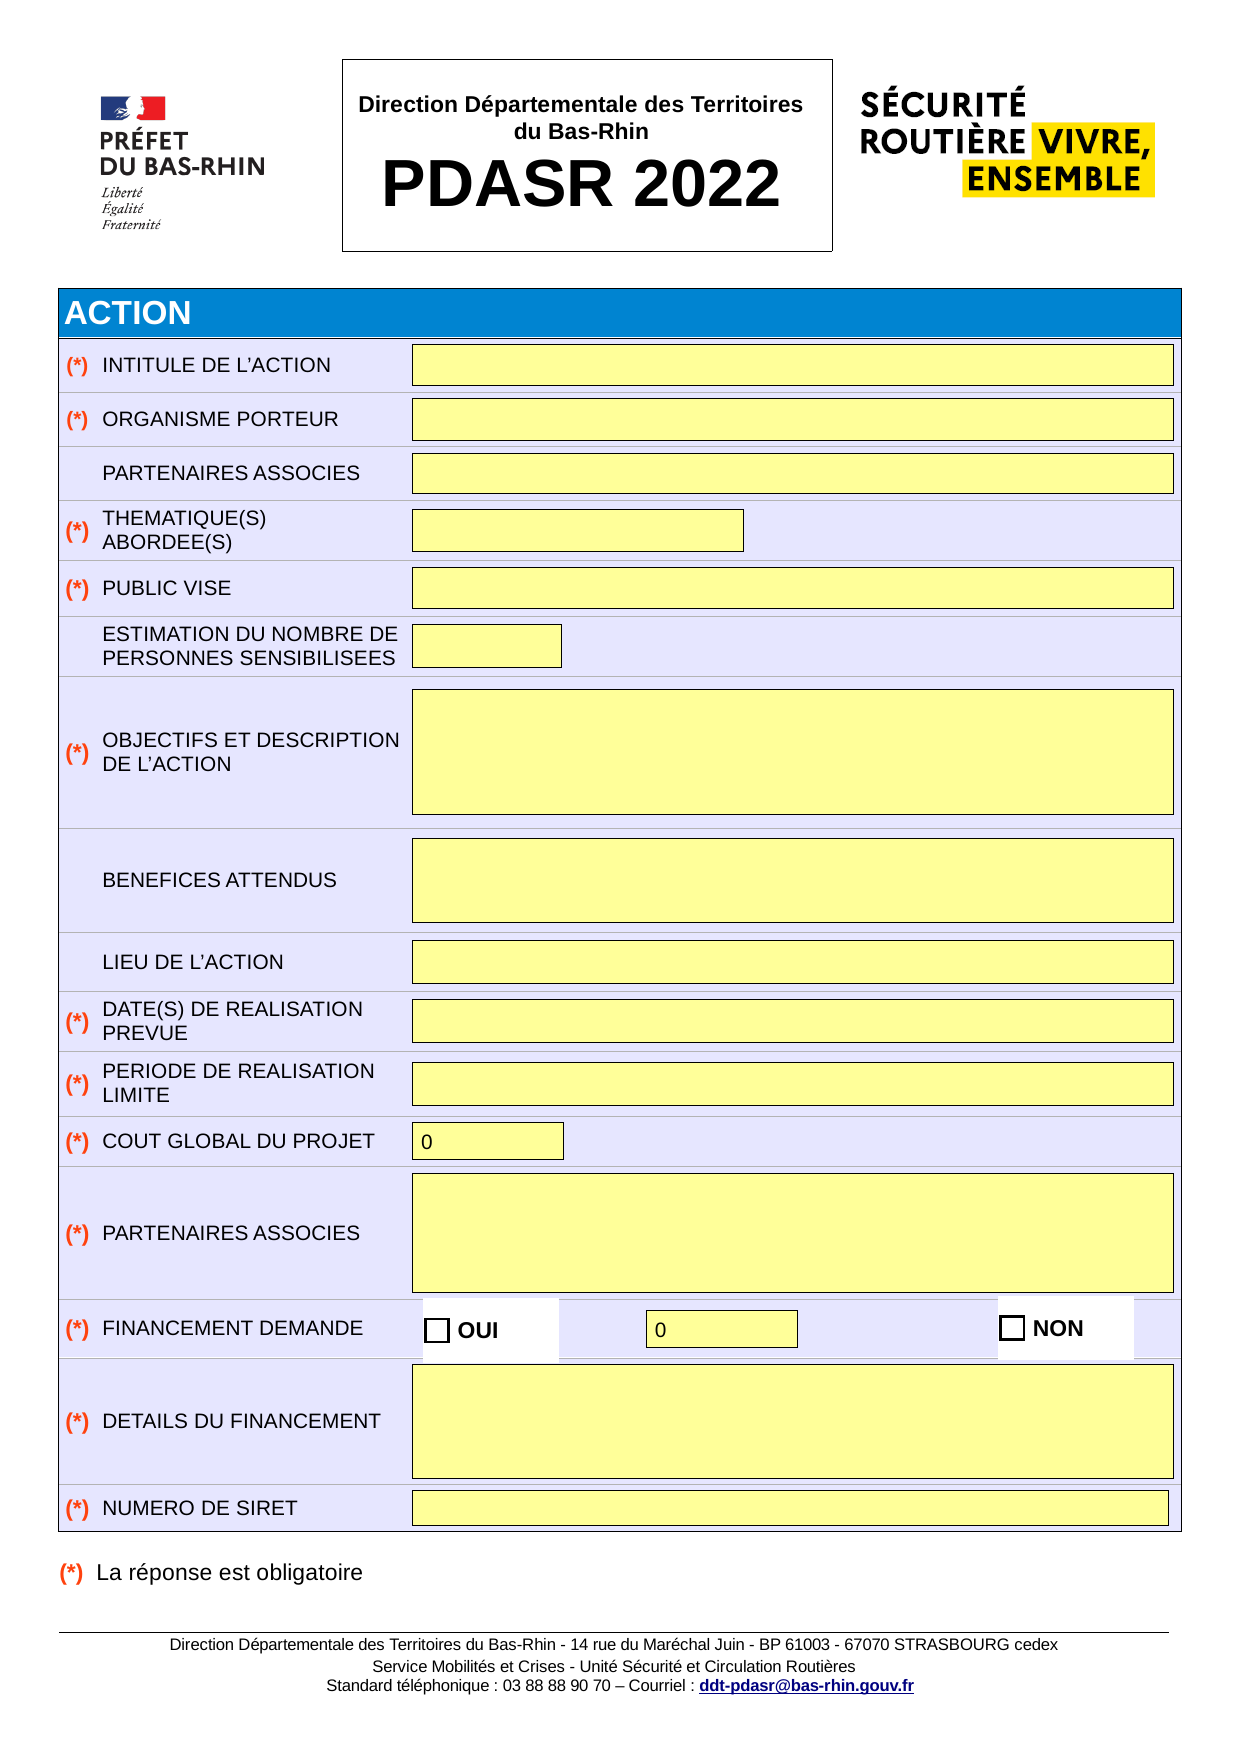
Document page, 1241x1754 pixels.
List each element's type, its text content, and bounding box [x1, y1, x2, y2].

table_cell (*) [59, 1167, 96, 1299]
table_header INTITULE DE L’ACTION [96, 339, 406, 392]
table_cell [406, 992, 1181, 1051]
table_cell PARTENAIRES ASSOCIES [96, 447, 406, 500]
table_cell [406, 933, 1181, 991]
table_cell [406, 829, 1181, 932]
table_cell BENEFICES ATTENDUS [96, 829, 406, 932]
table_cell (*) [59, 992, 96, 1051]
table_cell (*) [59, 1359, 96, 1484]
table_cell [406, 1485, 1181, 1531]
table_header [59, 59, 342, 251]
table_cell [59, 829, 96, 932]
table_header [833, 59, 1181, 218]
table_cell [559, 1300, 998, 1357]
picture [845, 65, 1174, 219]
table_cell [406, 561, 1181, 616]
table_cell [406, 447, 1181, 500]
table_cell [59, 933, 96, 991]
table_cell ORGANISME PORTEUR [96, 393, 406, 446]
table_cell (*) [59, 561, 96, 616]
table_header [833, 219, 1181, 251]
table_cell [59, 617, 96, 676]
table_cell PUBLIC VISE [96, 561, 406, 616]
table_cell PARTENAIRES ASSOCIES [96, 1167, 406, 1299]
table_cell DATE(S) DE REALISATION PREVUE [96, 992, 406, 1051]
table_cell [406, 1167, 1181, 1299]
table_cell COUT GLOBAL DU PROJET [96, 1117, 406, 1166]
table_cell (*) [59, 1052, 96, 1116]
table_cell ESTIMATION DU NOMBRE DE PERSONNES SENSIBILISEES [96, 617, 406, 676]
table_cell (*) [59, 393, 96, 446]
table_cell [406, 393, 1181, 446]
table_cell (*) [59, 1117, 96, 1166]
table_cell OBJECTIFS ET DESCRIPTION DE L’ACTION [96, 677, 406, 828]
table_cell (*) [59, 501, 96, 560]
table_cell THEMATIQUE(S) ABORDEE(S) [96, 501, 406, 560]
table_cell [406, 617, 1181, 676]
table_cell [406, 1300, 423, 1357]
text (*) La réponse est obligatoire [59, 1558, 1181, 1585]
table_cell DETAILS DU FINANCEMENT [96, 1359, 406, 1484]
table_cell [406, 677, 1181, 828]
table_cell [406, 1359, 1181, 1484]
table_cell [1134, 1300, 1181, 1357]
table_cell [406, 501, 1181, 560]
table_cell [59, 447, 96, 500]
table_cell [406, 1052, 1181, 1116]
table_cell PERIODE DE REALISATION LIMITE [96, 1052, 406, 1116]
table_header (*) [59, 339, 96, 392]
table_header [406, 339, 1181, 392]
table_cell FINANCEMENT DEMANDE [96, 1300, 406, 1357]
table_header ACTION [59, 289, 1181, 337]
table_header Direction Départementale des Territoires du Bas-Rhin PDASR 2022 [343, 60, 832, 251]
table_cell LIEU DE L’ACTION [96, 933, 406, 991]
table_cell (*) [59, 1485, 96, 1531]
table_cell (*) [59, 677, 96, 828]
table_cell NUMERO DE SIRET [96, 1485, 406, 1531]
table_cell [406, 1117, 1181, 1166]
table_cell (*) [59, 1300, 96, 1357]
